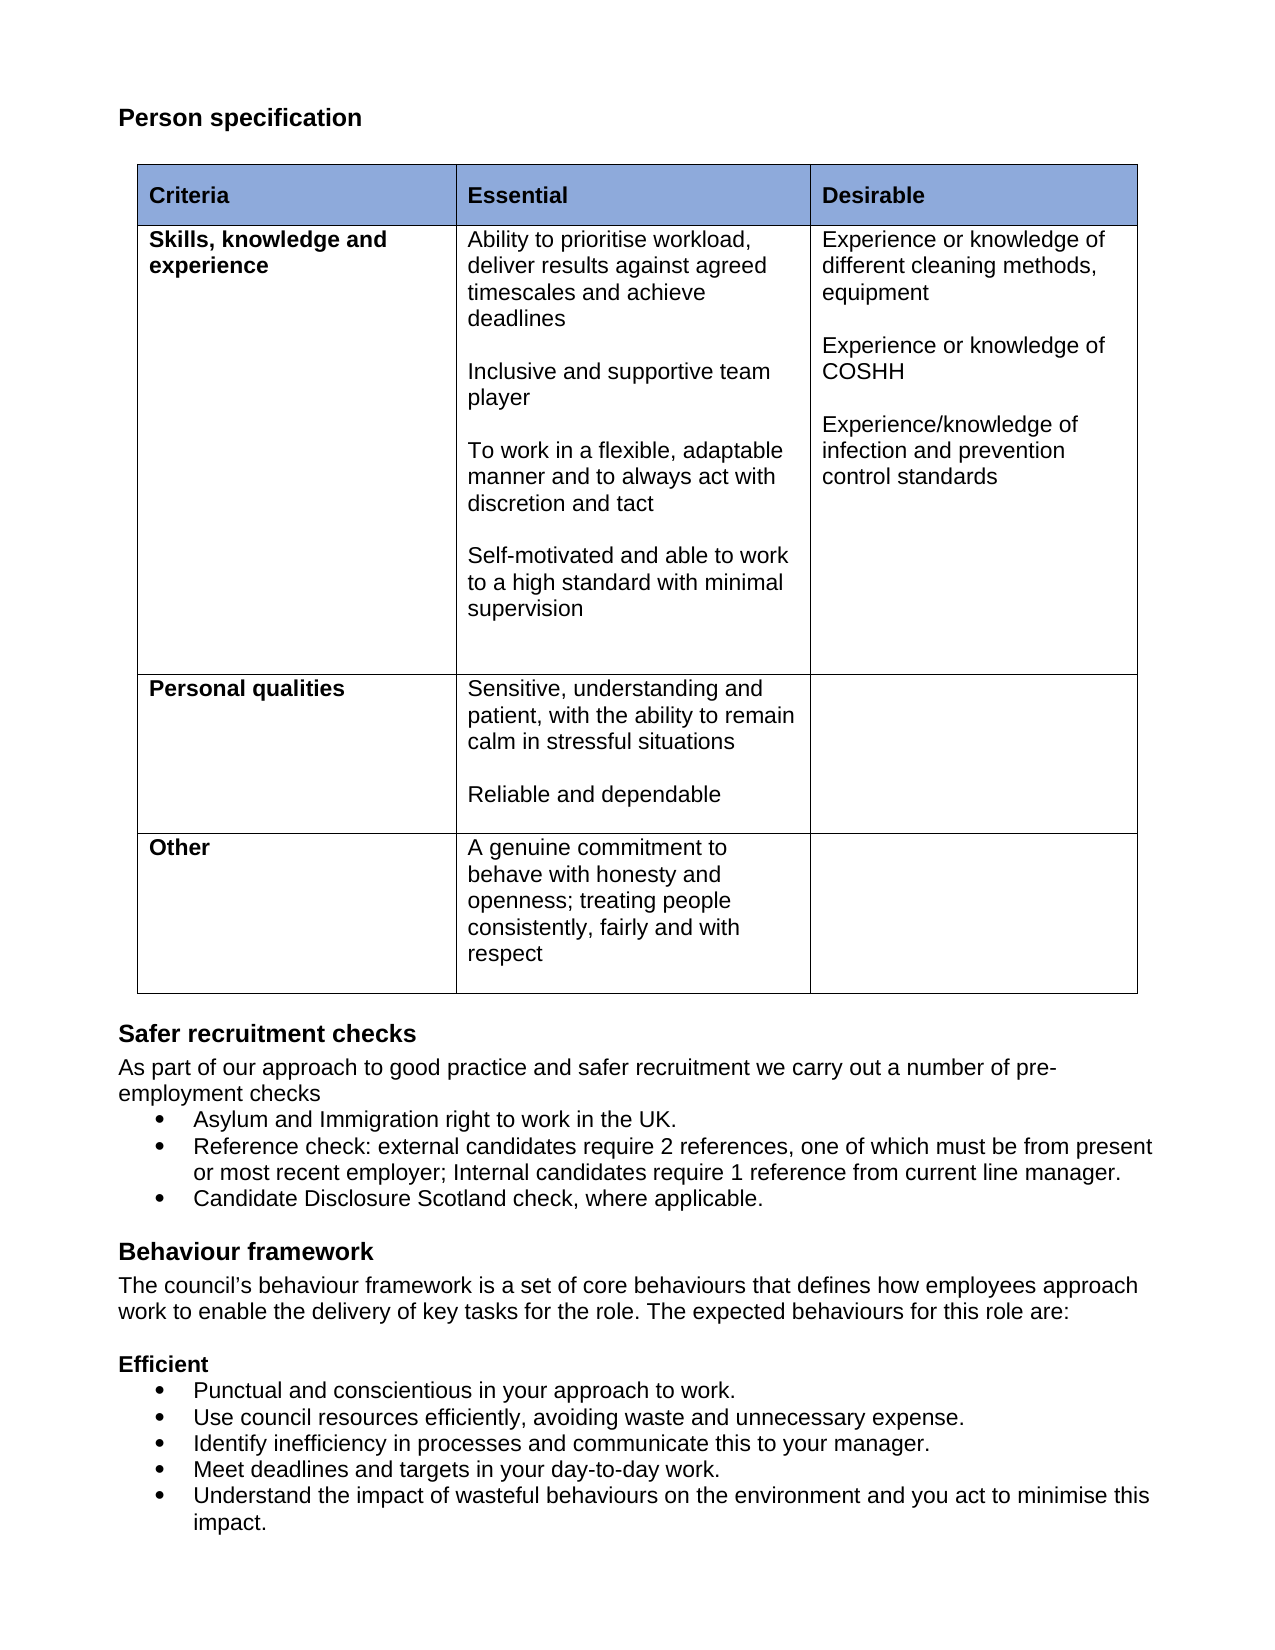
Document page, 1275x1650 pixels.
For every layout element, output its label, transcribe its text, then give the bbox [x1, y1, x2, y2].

text As part of our approach to good practice and safer recruitment we carry out a number of pre-employment checks [118, 1053, 1157, 1106]
table_cell Other [138, 834, 456, 992]
table_header Desirable [811, 165, 1137, 225]
list Use council resources efficiently, avoiding waste and unnecessary expense. [156, 1403, 1157, 1430]
table_cell Personal qualities [138, 675, 456, 833]
list Understand the impact of wasteful behaviours on the environment and you act to minimise this impact. [156, 1482, 1157, 1535]
list Reference check: external candidates require 2 references, one of which must be from present or most recent employer; Internal candidates require 1 reference from current line manager. [156, 1133, 1157, 1185]
table_cell Experience or knowledge of different cleaning methods, equipment Experience or knowledge of COSHH Experience/knowledge of infection and prevention control standards [811, 226, 1137, 674]
table_header Essential [457, 165, 810, 225]
list Candidate Disclosure Scotland check, where applicable. [156, 1185, 1157, 1212]
table_cell Sensitive, understanding and patient, with the ability to remain calm in stressful situations Reliable and dependable [457, 675, 810, 833]
subtitle Behaviour framework [118, 1237, 1157, 1265]
subtitle Person specification [118, 103, 1157, 131]
list Asylum and Immigration right to work in the UK. [156, 1106, 1157, 1133]
subtitle Safer recruitment checks [118, 1018, 1157, 1047]
text The council’s behaviour framework is a set of core behaviours that defines how employees approach work to enable the delivery of key tasks for the role. The expected behaviours for this role are: [118, 1272, 1157, 1324]
table_cell A genuine commitment to behave with honesty and openness; treating people consistently, fairly and with respect [457, 834, 810, 992]
table_cell [811, 675, 1137, 833]
list Punctual and conscientious in your approach to work. [156, 1377, 1157, 1403]
text Efficient [118, 1351, 1157, 1377]
table_cell [811, 834, 1137, 992]
table_cell Ability to prioritise workload, deliver results against agreed timescales and achieve deadlines Inclusive and supportive team player To work in a flexible, adaptable manner and to always act with discretion and tact Self-motivated and able to work to a high standard with minimal supervision [457, 226, 810, 674]
table_header Criteria [138, 165, 456, 225]
table_cell Skills, knowledge and experience [138, 226, 456, 674]
list Identify inefficiency in processes and communicate this to your manager. [156, 1430, 1157, 1456]
list Meet deadlines and targets in your day-to-day work. [156, 1456, 1157, 1482]
